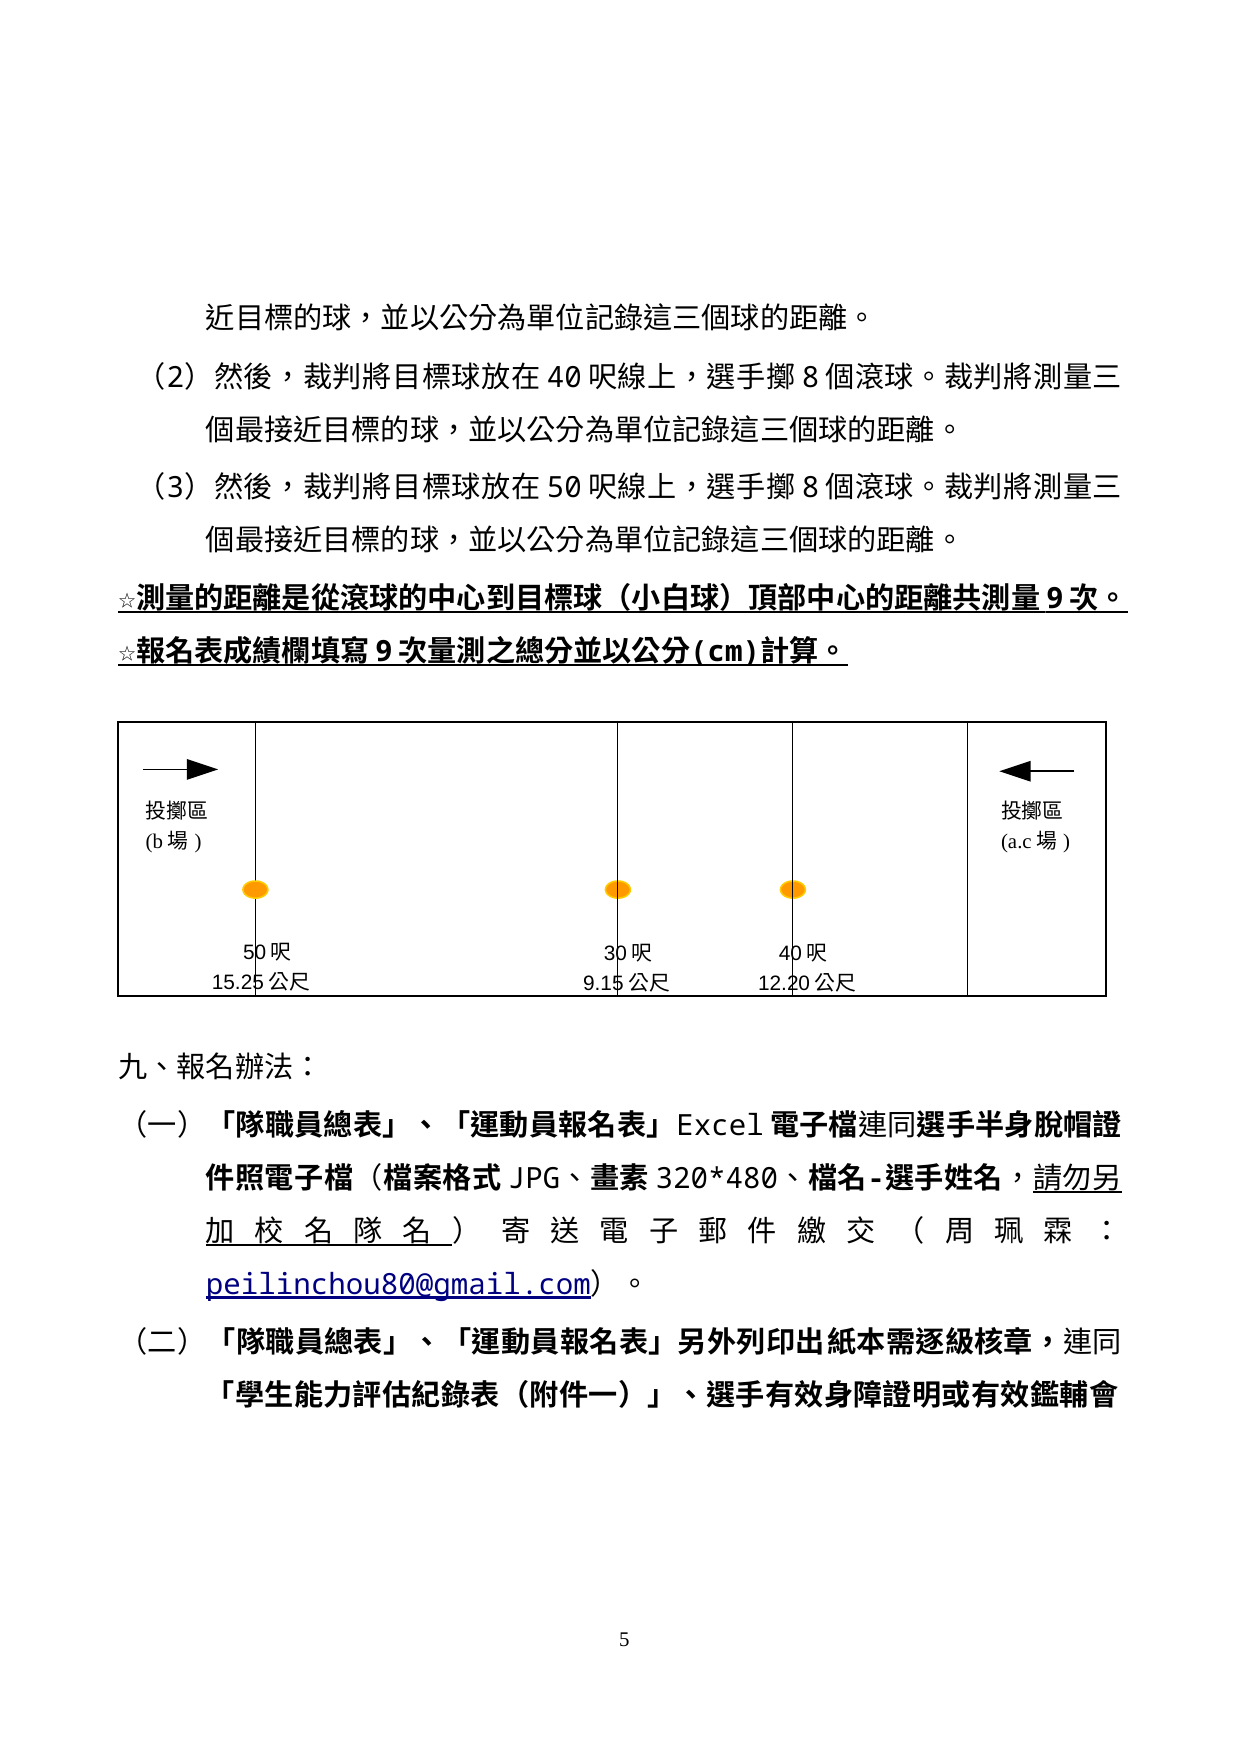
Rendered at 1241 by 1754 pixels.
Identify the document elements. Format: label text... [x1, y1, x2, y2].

text ☆測量的距離是從滾球的中心到目標球（小白球）頂部中心的距離共測量9次。 [118, 613, 1122, 617]
text （一）「隊職員總表」、「運動員報名表」Excel電子檔連同選手半身脫帽證件照電子檔（檔案格式JPG、畫素320*480、檔名-選手姓名，請勿另加校名隊名）寄送電子郵件繳交（周珮霖：peilinchou80@gmail.com）。 [118, 1102, 1122, 1303]
text （二）「隊職員總表」、「運動員報名表」另外列印出紙本需逐級核章，連同「學生能力評估紀錄表（附件一）」、選手有效身障證明或有效鑑輔會 [118, 1318, 1122, 1413]
text ☆測量的距離是從滾球的中心到目標球（小白球）頂部中心的距離共測量9次。 [118, 575, 1122, 611]
text （3）然後，裁判將目標球放在50呎線上，選手擲8個滾球。裁判將測量三個最接近目標的球，並以公分為單位記錄這三個球的距離。 [118, 464, 1122, 559]
text 近目標的球，並以公分為單位記錄這三個球的距離。 [118, 295, 1122, 337]
text 九、報名辦法： [118, 1044, 1122, 1086]
text （2）然後，裁判將目標球放在40呎線上，選手擲8個滾球。裁判將測量三個最接近目標的球，並以公分為單位記錄這三個球的距離。 [118, 353, 1122, 448]
text ☆報名表成績欄填寫9次量測之總分並以公分(cm)計算。 [118, 628, 1122, 670]
